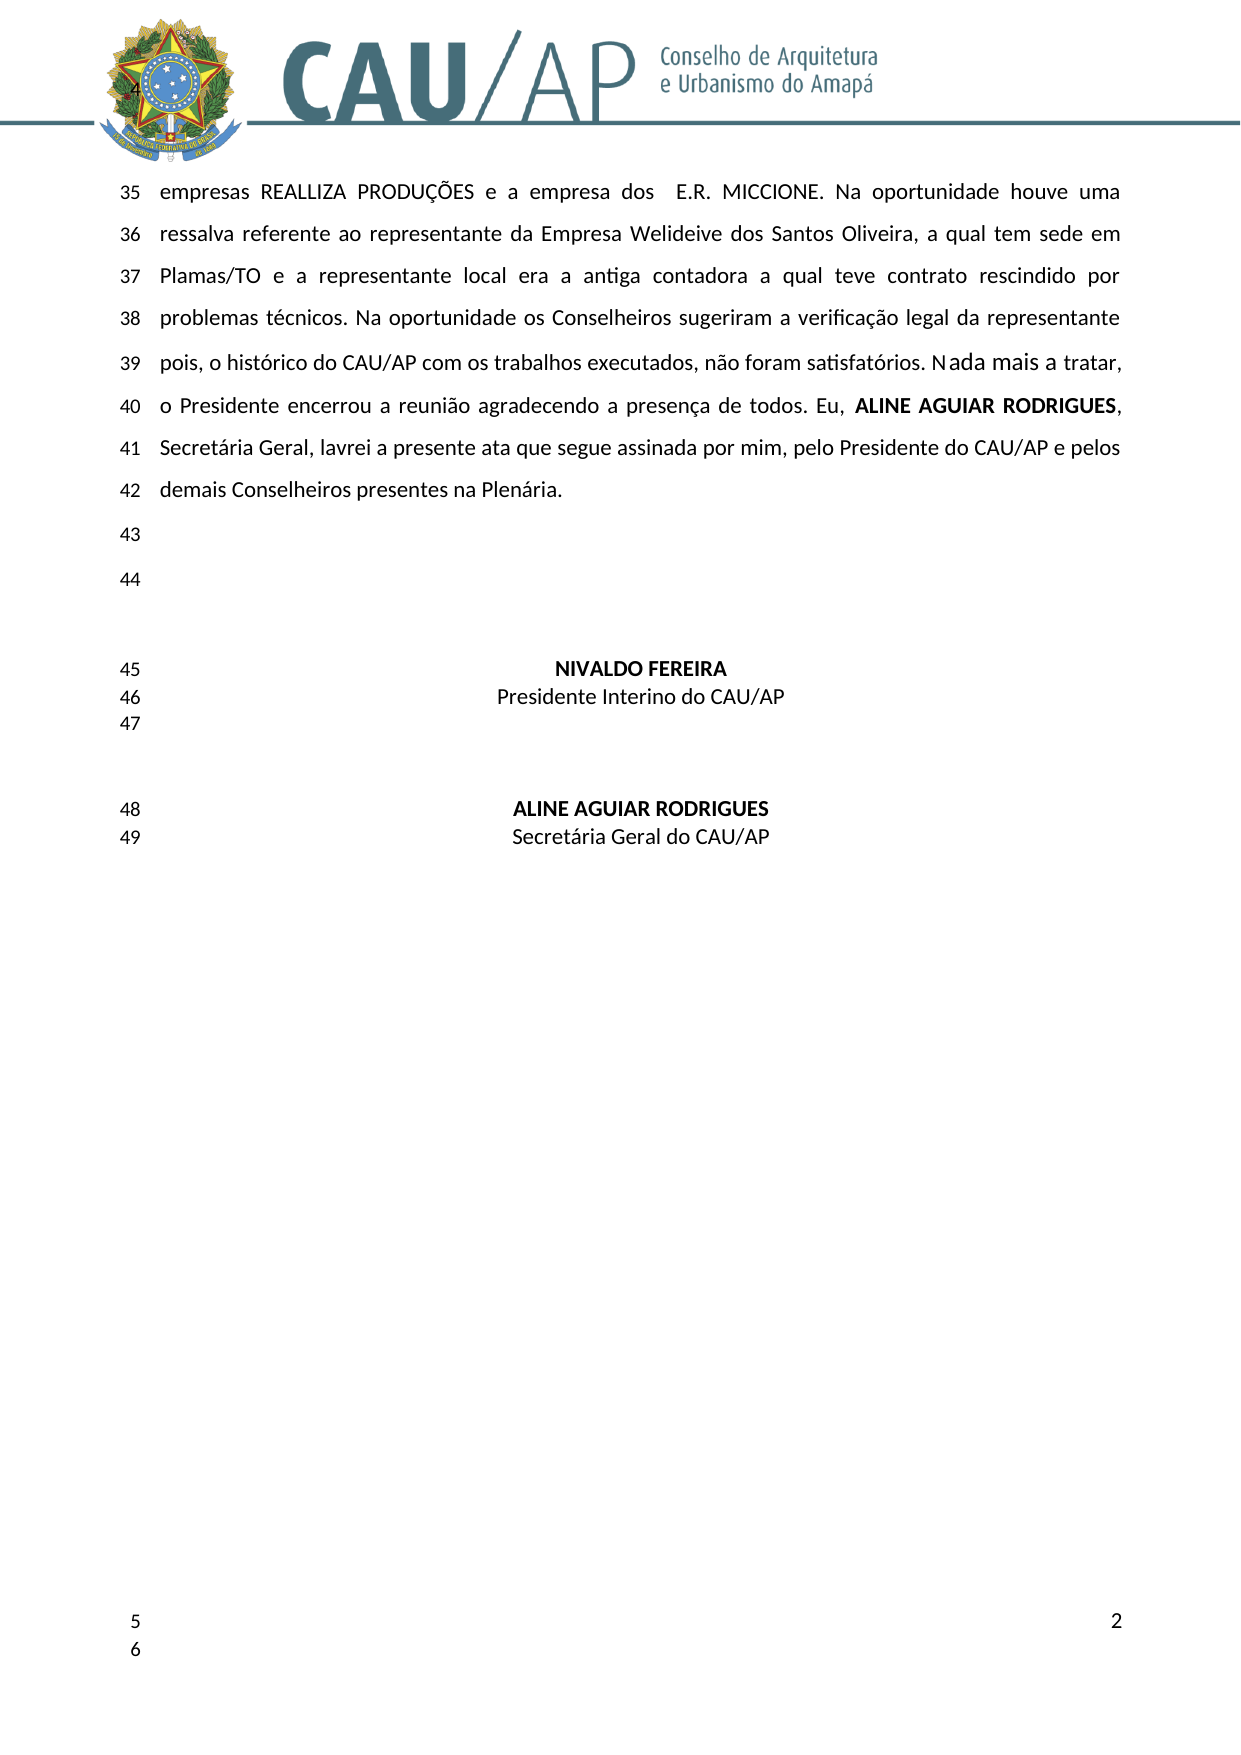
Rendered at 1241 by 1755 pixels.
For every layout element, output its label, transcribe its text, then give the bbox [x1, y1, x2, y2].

text NIVALDO FEREIRA [159, 654, 1122, 682]
text Secretária Geral do CAU/AP [159, 822, 1122, 850]
text ALINE AGUIAR RODRIGUES [159, 794, 1122, 822]
text Presidente Interino do CAU/AP [159, 682, 1122, 710]
text empresas REALLIZA PRODUÇÕES e a empresa dos E.R. MICCIONE. Na oportunidade houve uma ressalva referente ao representante da Empresa Welideive dos Santos Oliveira, a qual tem sede em Plamas/TO e a representante local era a antiga contadora a qual teve contrato rescindido por problemas técnicos. Na oportunidade os Conselheiros sugeriram a verificação legal da representante pois, o histórico do CAU/AP com os trabalhos executados, não foram satisfatórios. Nada mais a tratar, o Presidente encerrou a reunião agradecendo a presença de todos. Eu, ALINE AGUIAR RODRIGUES, Secretária Geral, lavrei a presente ata que segue assinada por mim, pelo Presidente do CAU/AP e pelos demais Conselheiros presentes na Plenária. [159, 182, 1122, 503]
